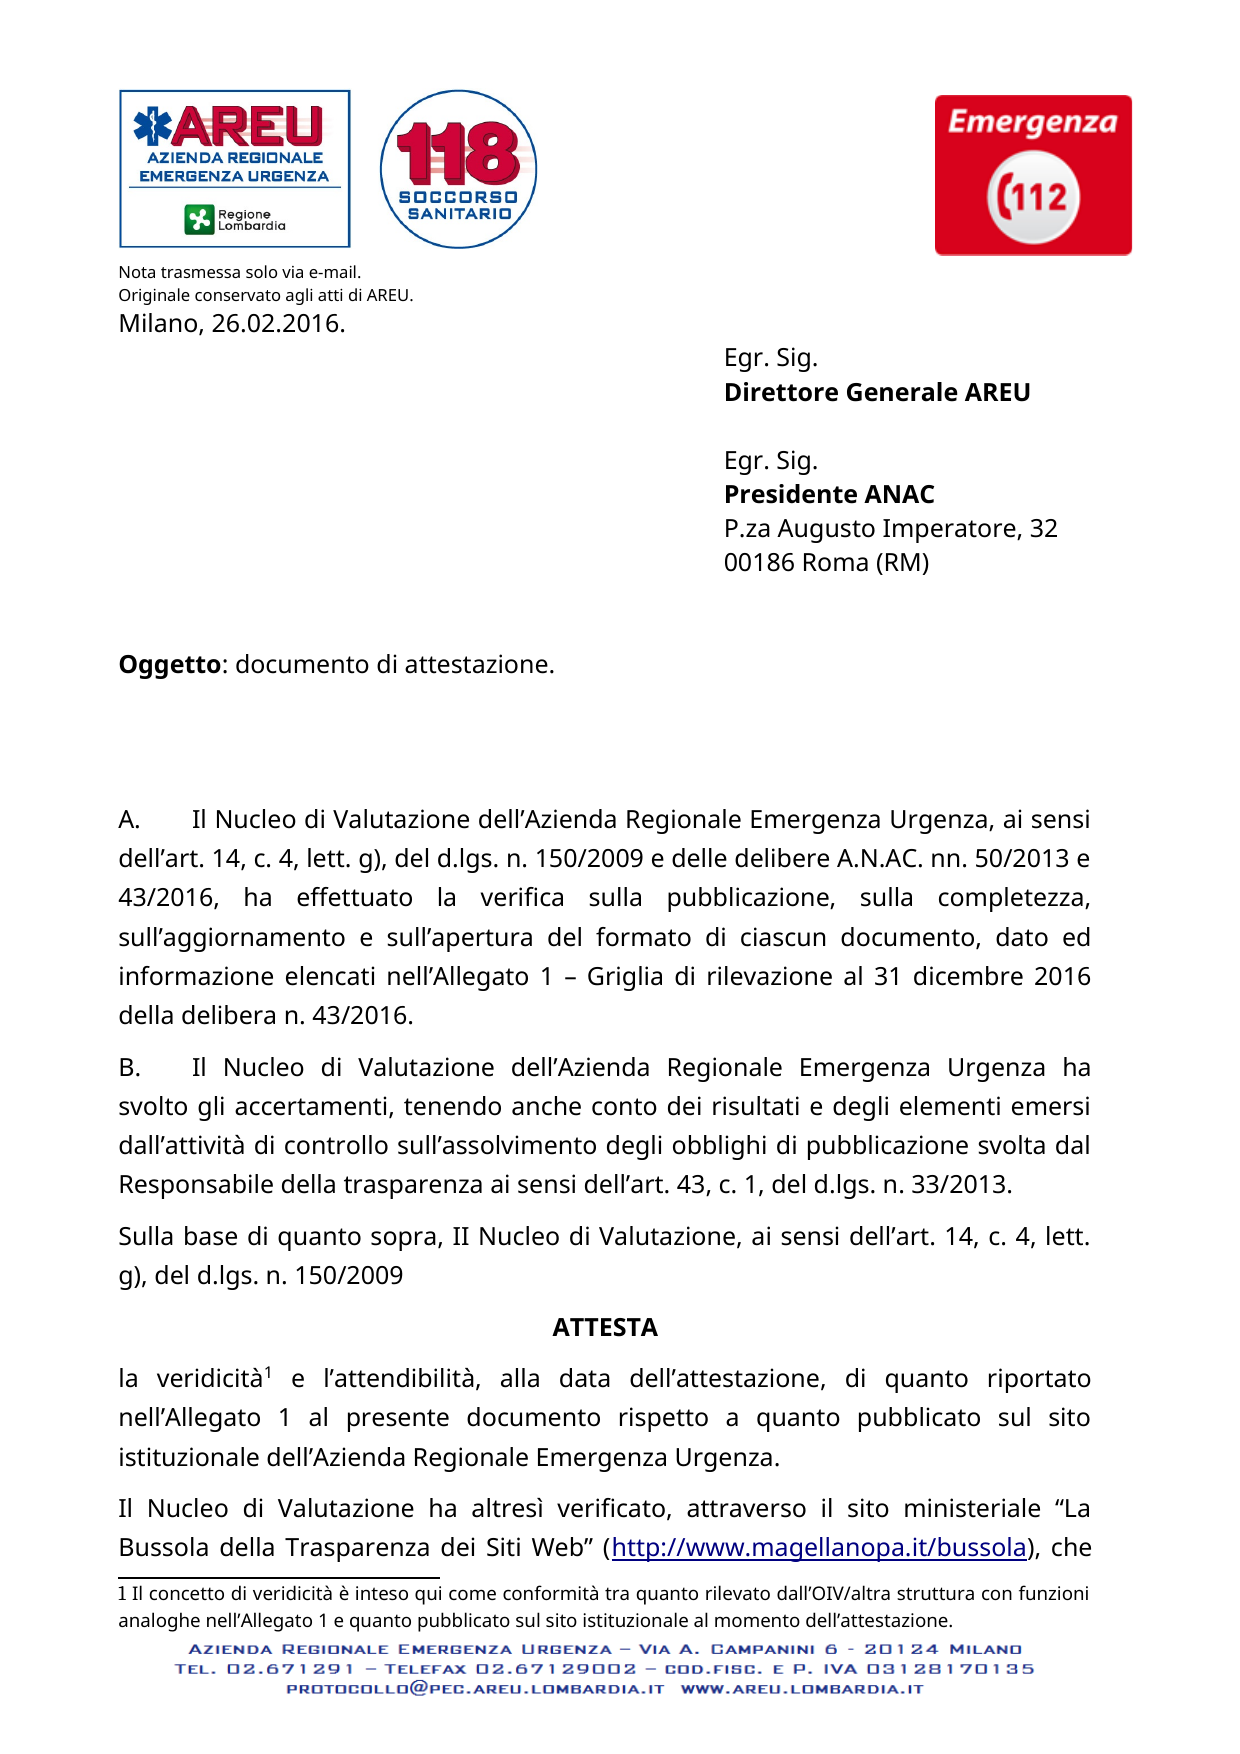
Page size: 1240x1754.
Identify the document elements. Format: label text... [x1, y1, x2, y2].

text Oggetto: documento di attestazione. [118, 647, 1092, 681]
text Milano, 26.02.2016. Egr. Sig. [118, 306, 1092, 374]
text Direttore Generale AREU [118, 374, 1092, 408]
text Il Nucleo di Valutazione ha altresì verificato, attraverso il sito ministeriale “La Bussola della Trasparenza dei Siti Web” (http://www.magellanopa.it/bussola), che [118, 1491, 1092, 1564]
text ATTESTA [118, 1309, 1092, 1343]
text la veridicità e l’attendibilità, alla data dell’attestazione, di quanto riportato nell’Allegato 1 al presente documento rispetto a quanto pubblicato sul sito istituzionale dell’Azienda Regionale Emergenza Urgenza. [118, 1361, 1092, 1473]
text Il concetto di veridicità è inteso qui come conformità tra quanto rilevato dall’OIV/altra struttura con funzioni analoghe nell’Allegato 1 e quanto pubblicato sul sito istituzionale al momento dell’attestazione. [118, 1578, 1092, 1632]
text Egr. Sig. [118, 442, 1092, 476]
text P.za Augusto Imperatore, 32 [118, 510, 1092, 544]
text Sulla base di quanto sopra, II Nucleo di Valutazione, ai sensi dell’art. 14, c. 4, lett. g), del d.lgs. n. 150/2009 [118, 1218, 1092, 1292]
text 00186 Roma (RM) [118, 544, 1092, 578]
list Il Nucleo di Valutazione dell’Azienda Regionale Emergenza Urgenza ha svolto gli accertamenti, tenendo anche conto dei risultati e degli elementi emersi dall’attività di controllo sull’assolvimento degli obblighi di pubblicazione svolta dal Responsabile della trasparenza ai sensi dell’art. 43, c. 1, del d.lgs. n. 33/2013. [118, 1049, 1092, 1201]
list Il Nucleo di Valutazione dell’Azienda Regionale Emergenza Urgenza, ai sensi dell’art. 14, c. 4, lett. g), del d.lgs. n. 150/2009 e delle delibere A.N.AC. nn. 50/2013 e 43/2016, ha effettuato la verifica sulla pubblicazione, sulla completezza, sull’aggiornamento e sull’apertura del formato di ciascun documento, dato ed informazione elencati nell’Allegato 1 – Griglia di rilevazione al 31 dicembre 2016 della delibera n. 43/2016. [118, 802, 1092, 1032]
text Presidente ANAC [118, 476, 1092, 510]
